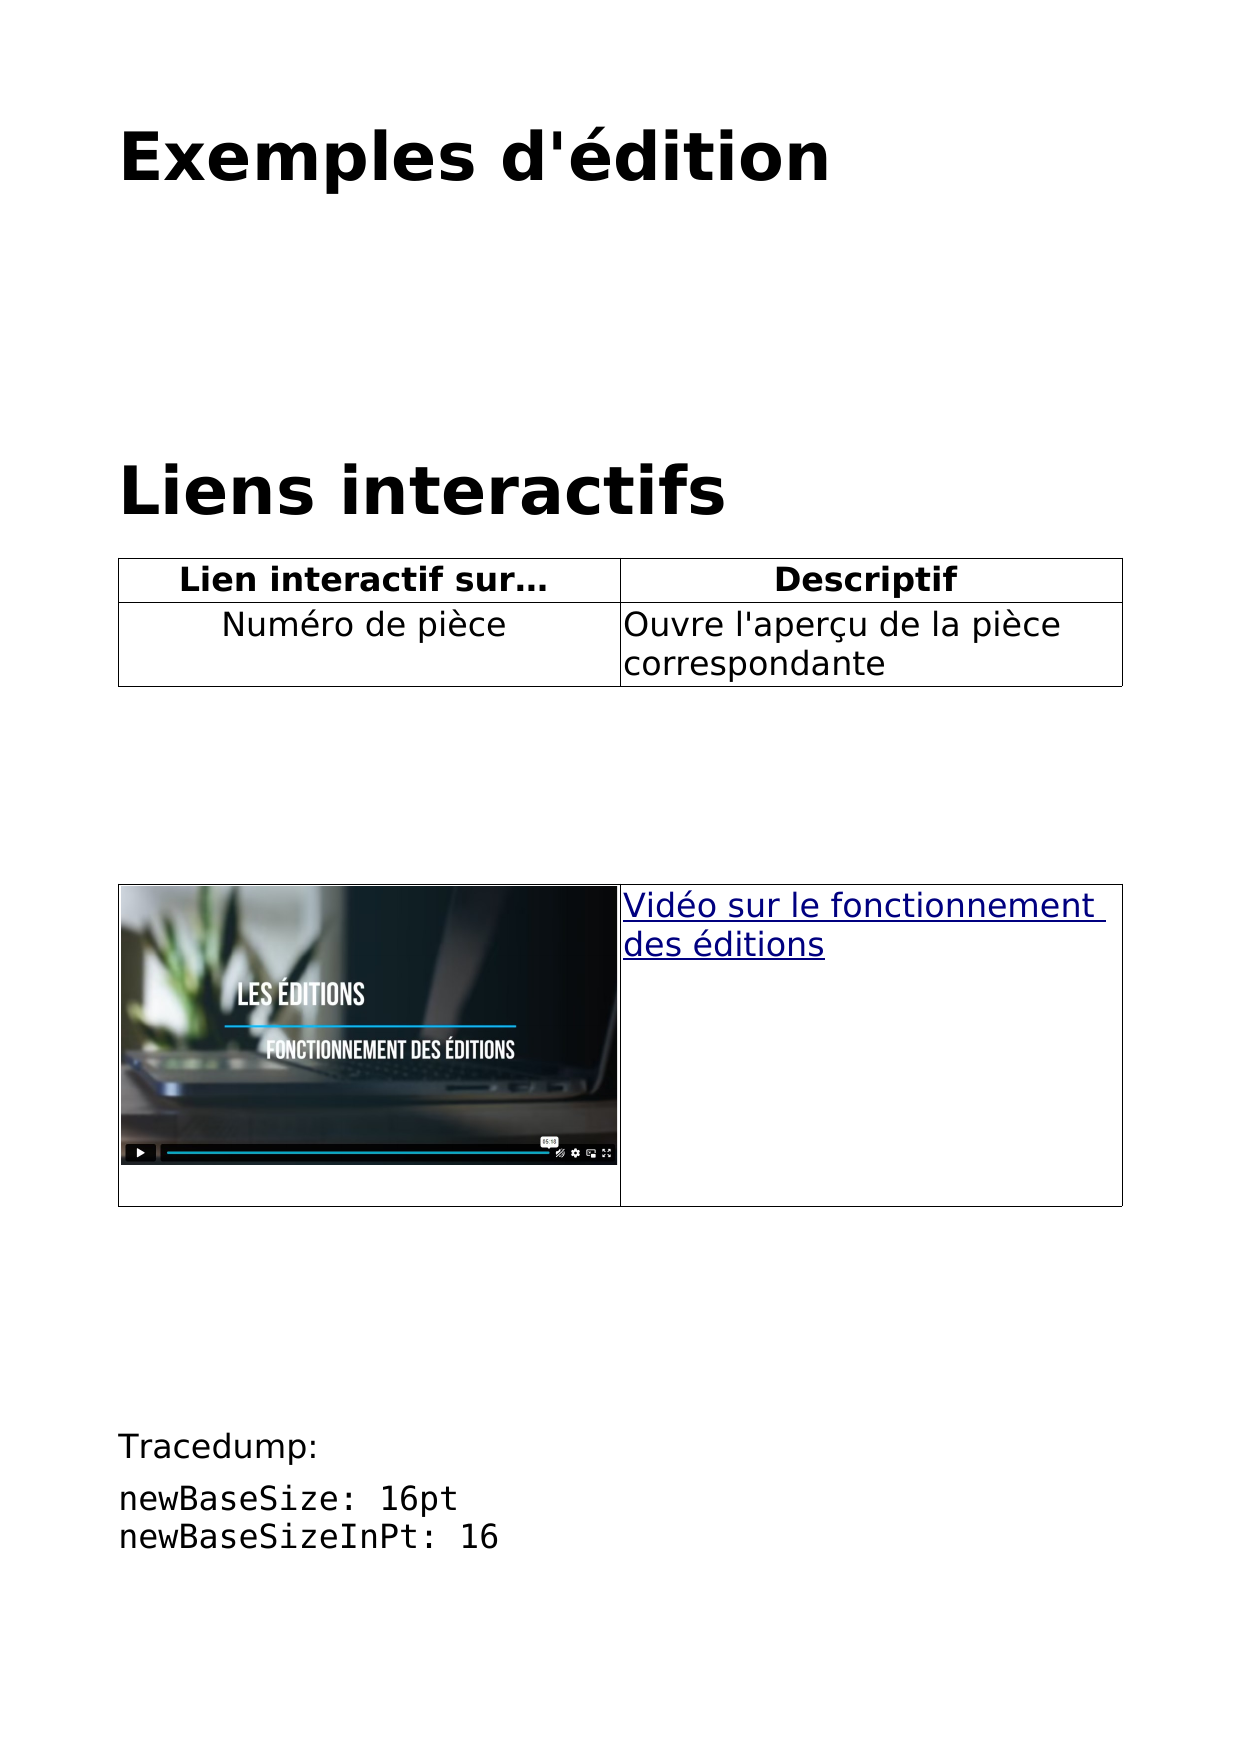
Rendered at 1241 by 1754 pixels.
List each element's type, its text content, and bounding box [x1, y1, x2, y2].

table_cell Ouvre l'aperçu de la pièce correspondante [621, 603, 1122, 686]
subtitle Liens interactifs [118, 452, 1122, 530]
picture [121, 886, 618, 1165]
table_header Lien interactif sur… [119, 559, 620, 602]
subtitle Exemples d'édition [118, 118, 1122, 196]
table_header Vidéo sur le fonctionnement des éditions [621, 885, 1122, 1206]
table_header [119, 885, 620, 1206]
table_header Descriptif [621, 559, 1122, 602]
table_cell Numéro de pièce [119, 603, 620, 686]
text newBaseSize: 16pt newBaseSizeInPt: 16 [118, 1479, 1122, 1557]
text Tracedump: [118, 1389, 1122, 1467]
